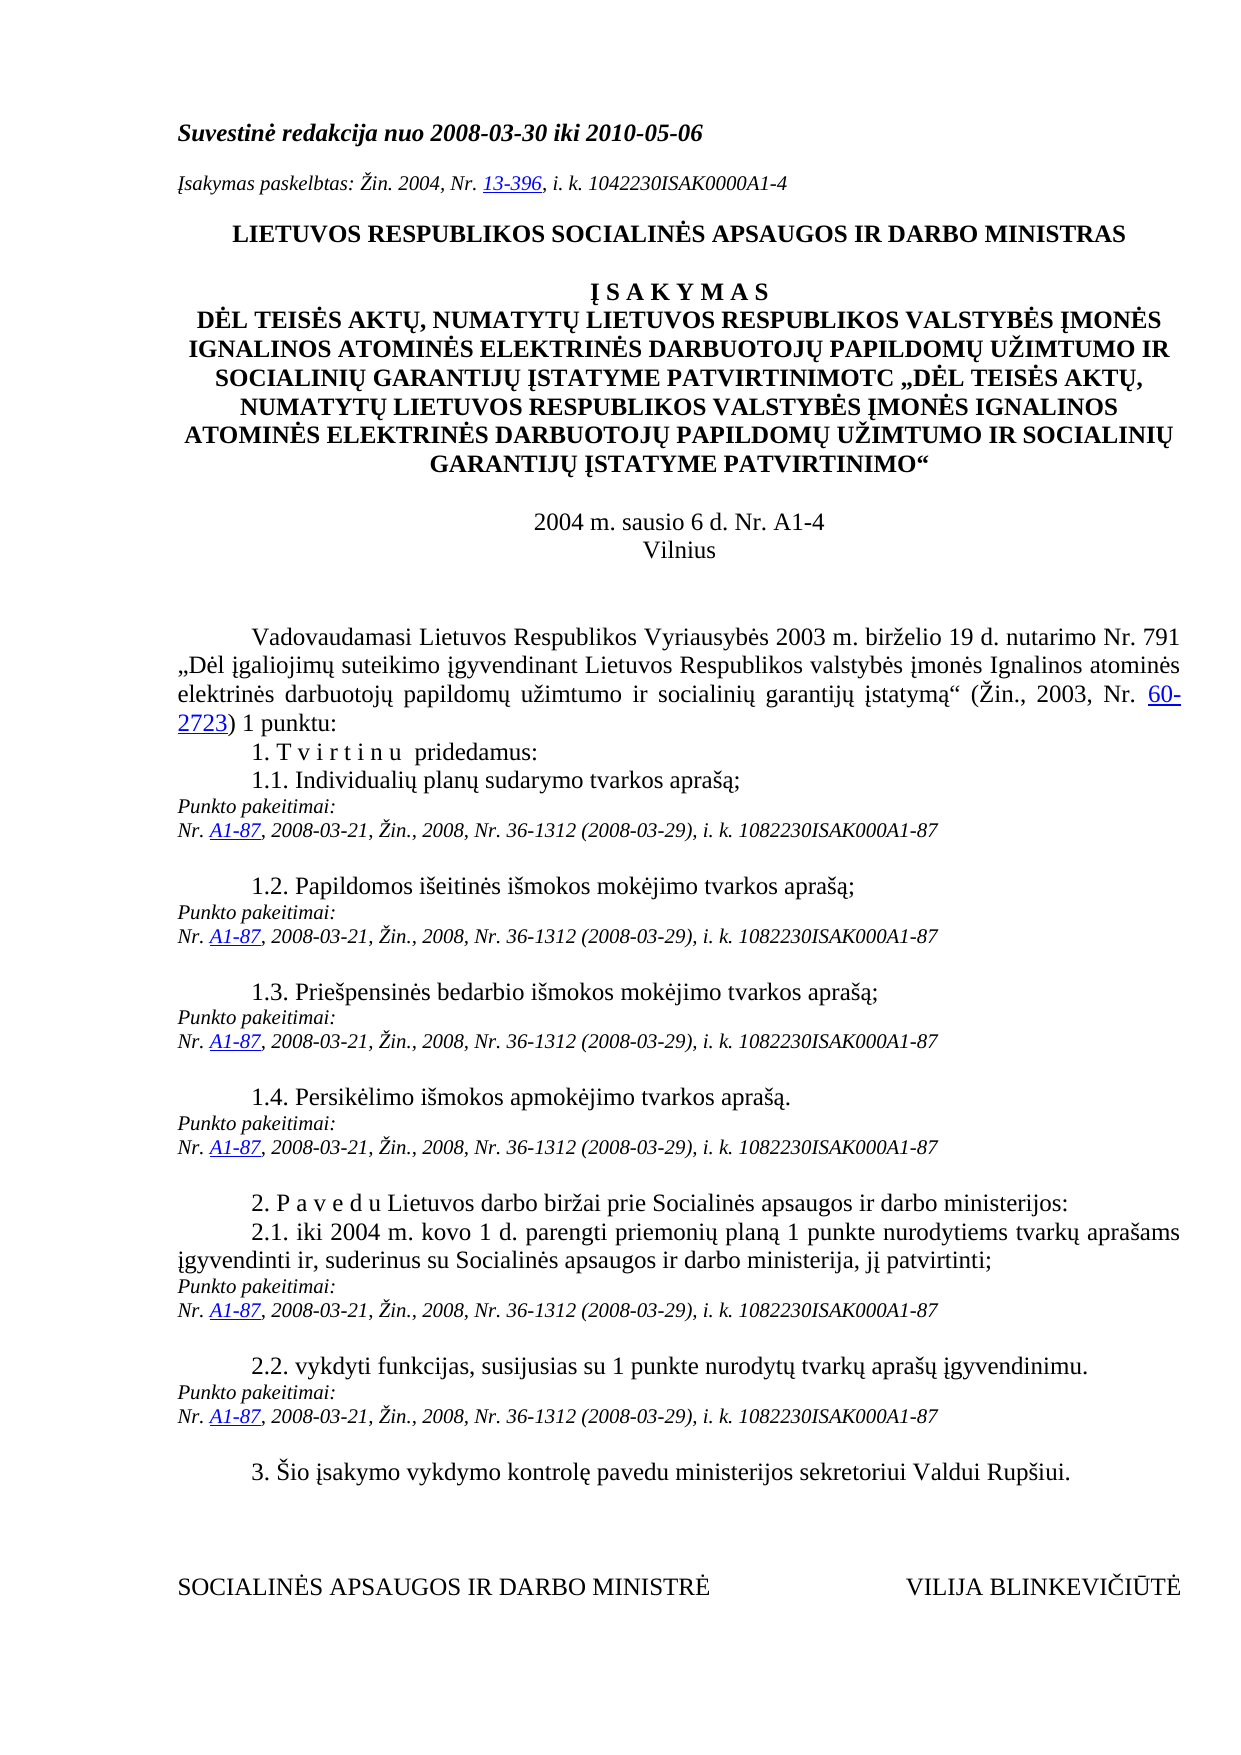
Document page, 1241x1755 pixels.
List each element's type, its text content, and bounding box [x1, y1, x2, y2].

text 1.2. Papildomos išeitinės išmokos mokėjimo tvarkos aprašą; [177, 871, 1181, 900]
text Į S A K Y M A S [177, 277, 1181, 305]
text Nr. A1-87, 2008-03-21, Žin., 2008, Nr. 36-1312 (2008-03-29), i. k. 1082230ISAK000A1-87 [177, 818, 1181, 842]
text Nr. A1-87, 2008-03-21, Žin., 2008, Nr. 36-1312 (2008-03-29), i. k. 1082230ISAK000A1-87 [177, 1298, 1181, 1322]
text Įsakymas paskelbtas: Žin. 2004, Nr. 13-396, i. k. 1042230ISAK0000A1-4 [177, 171, 1181, 195]
text 2.2. vykdyti funkcijas, susijusias su 1 punkte nurodytų tvarkų aprašų įgyvendinimu. [177, 1351, 1181, 1380]
text LIETUVOS RESPUBLIKOS SOCIALINĖS APSAUGOS IR DARBO MINISTRAS [177, 219, 1181, 248]
text Vilnius [177, 535, 1181, 564]
text 1.3. Priešpensinės bedarbio išmokos mokėjimo tvarkos aprašą; [177, 977, 1181, 1005]
text 2. P a v e d u Lietuvos darbo biržai prie Socialinės apsaugos ir darbo ministerijos: [177, 1188, 1181, 1217]
text Nr. A1-87, 2008-03-21, Žin., 2008, Nr. 36-1312 (2008-03-29), i. k. 1082230ISAK000A1-87 [177, 924, 1181, 948]
text 1.4. Persikėlimo išmokos apmokėjimo tvarkos aprašą. [177, 1082, 1181, 1111]
text 2004 m. sausio 6 d. Nr. A1-4 [177, 507, 1181, 535]
text Punkto pakeitimai: [177, 1111, 1181, 1135]
text Vadovaudamasi Lietuvos Respublikos Vyriausybės 2003 m. birželio 19 d. nutarimo Nr. 791 „Dėl įgaliojimų suteikimo įgyvendinant Lietuvos Respublikos valstybės įmonės Ignalinos atominės elektrinės darbuotojų papildomų užimtumo ir socialinių garantijų įstatymą“ (Žin., 2003, Nr. 60-2723) 1 punktu: [177, 622, 1181, 737]
text Punkto pakeitimai: [177, 1005, 1181, 1029]
text Nr. A1-87, 2008-03-21, Žin., 2008, Nr. 36-1312 (2008-03-29), i. k. 1082230ISAK000A1-87 [177, 1135, 1181, 1159]
text Punkto pakeitimai: [177, 794, 1181, 818]
text Nr. A1-87, 2008-03-21, Žin., 2008, Nr. 36-1312 (2008-03-29), i. k. 1082230ISAK000A1-87 [177, 1404, 1181, 1428]
text 2.1. iki 2004 m. kovo 1 d. parengti priemonių planą 1 punkte nurodytiems tvarkų aprašams įgyvendinti ir, suderinus su Socialinės apsaugos ir darbo ministerija, jį patvirtinti; [177, 1217, 1181, 1274]
text SOCIALINĖS APSAUGOS IR DARBO MINISTRĖ VILIJA BLINKEVIČIŪTĖ [177, 1572, 1181, 1600]
text Punkto pakeitimai: [177, 1380, 1181, 1404]
text Nr. A1-87, 2008-03-21, Žin., 2008, Nr. 36-1312 (2008-03-29), i. k. 1082230ISAK000A1-87 [177, 1029, 1181, 1053]
text DĖL TEISĖS AKTŲ, NUMATYTŲ LIETUVOS RESPUBLIKOS VALSTYBĖS ĮMONĖS IGNALINOS ATOMINĖS ELEKTRINĖS DARBUOTOJŲ PAPILDOMŲ UŽIMTUMO IR SOCIALINIŲ GARANTIJŲ ĮSTATYME PATVIRTINIMOTC „DĖL TEISĖS AKTŲ, NUMATYTŲ LIETUVOS RESPUBLIKOS VALSTYBĖS ĮMONĖS IGNALINOS ATOMINĖS ELEKTRINĖS DARBUOTOJŲ PAPILDOMŲ UŽIMTUMO IR SOCIALINIŲ GARANTIJŲ ĮSTATYME PATVIRTINIMO“ [177, 305, 1181, 478]
text Punkto pakeitimai: [177, 900, 1181, 924]
text Punkto pakeitimai: [177, 1274, 1181, 1298]
text 3. Šio įsakymo vykdymo kontrolę pavedu ministerijos sekretoriui Valdui Rupšiui. [177, 1457, 1181, 1485]
text 1. Tvirtinu pridedamus: [177, 737, 1181, 765]
text Suvestinė redakcija nuo 2008-03-30 iki 2010-05-06 [177, 118, 1181, 147]
text 1.1. Individualių planų sudarymo tvarkos aprašą; [177, 765, 1181, 794]
